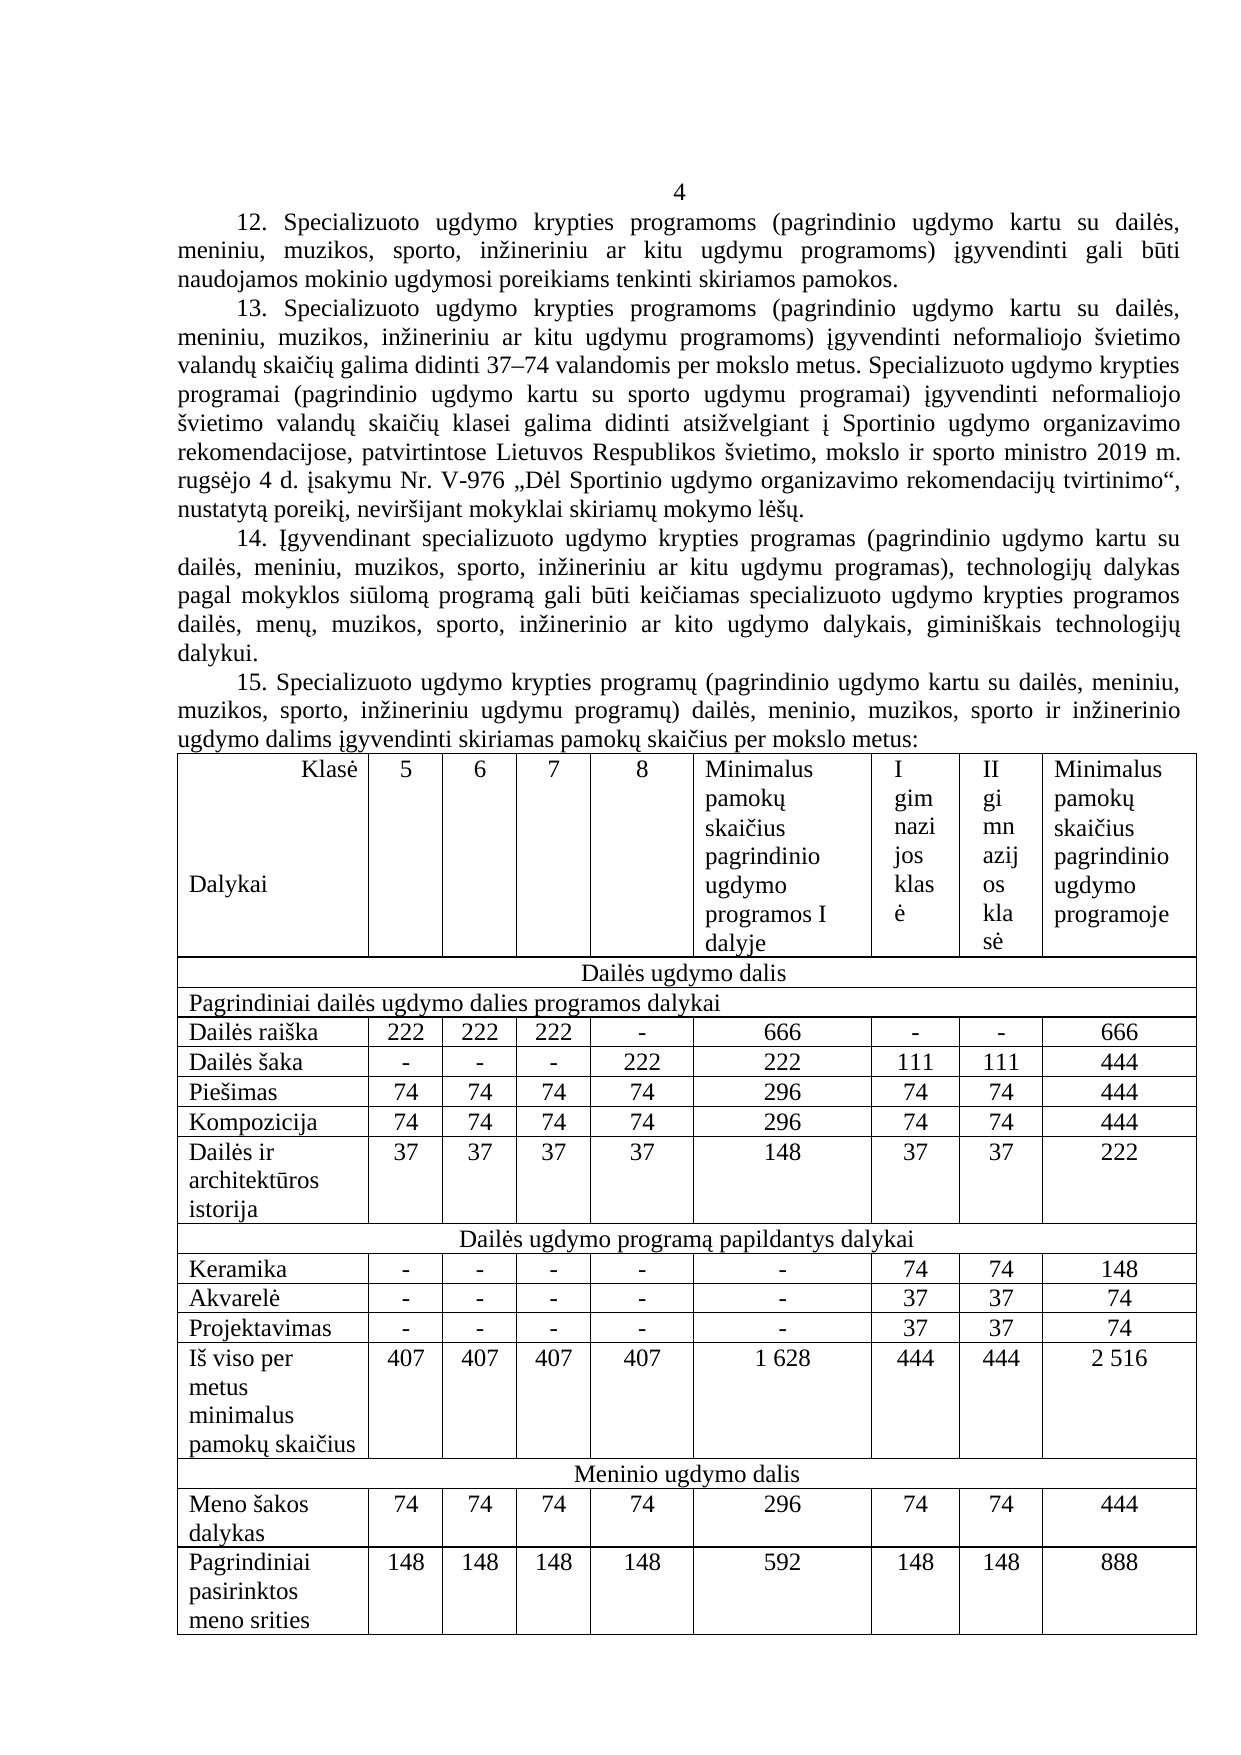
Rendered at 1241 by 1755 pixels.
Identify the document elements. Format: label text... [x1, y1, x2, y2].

table_cell 74 [1043, 1284, 1196, 1312]
table_cell - [443, 1313, 516, 1342]
table_cell - [960, 1018, 1042, 1046]
table_cell - [369, 1284, 442, 1312]
table_cell 111 [872, 1047, 959, 1076]
table_cell 222 [1043, 1137, 1196, 1223]
table_cell 148 [369, 1548, 442, 1634]
table_cell 592 [694, 1548, 871, 1634]
table_cell 37 [872, 1137, 959, 1223]
table_cell Meninio ugdymo dalis [178, 1459, 1196, 1488]
table_cell 296 [694, 1107, 871, 1136]
table_cell 222 [443, 1018, 516, 1046]
table_cell 444 [872, 1343, 959, 1458]
table_cell Dailės raiška [178, 1018, 368, 1046]
table_header Minimalus pamokų skaičius pagrindinio ugdymo programos I dalyje [694, 754, 871, 956]
table_cell 1 628 [694, 1343, 871, 1458]
table_cell 222 [591, 1047, 693, 1076]
text 12. Specializuoto ugdymo krypties programoms (pagrindinio ugdymo kartu su dailės, meniniu, muzikos, sporto, inžineriniu ar kitu ugdymu programoms) įgyvendinti gali būti naudojamos mokinio ugdymosi poreikiams tenkinti skiriamos pamokos. [177, 207, 1181, 293]
table_cell - [517, 1047, 590, 1076]
table_cell 74 [369, 1107, 442, 1136]
table_cell 222 [369, 1018, 442, 1046]
table_cell Pagrindiniai pasirinktos meno srities [178, 1548, 368, 1634]
table_header 7 [517, 754, 590, 956]
table_header I gimnazijos klasė [872, 754, 959, 956]
table_cell 74 [517, 1107, 590, 1136]
table_cell 74 [517, 1077, 590, 1106]
table_cell 74 [591, 1489, 693, 1546]
table_cell 74 [872, 1254, 959, 1282]
table_cell 37 [960, 1137, 1042, 1223]
table_header Minimalus pamokų skaičius pagrindinio ugdymo programoje [1043, 754, 1196, 956]
table_cell Pagrindiniai dailės ugdymo dalies programos dalykai [178, 988, 1196, 1016]
text 13. Specializuoto ugdymo krypties programoms (pagrindinio ugdymo kartu su dailės, meniniu, muzikos, inžineriniu ar kitu ugdymu programoms) įgyvendinti neformaliojo švietimo valandų skaičių galima didinti 37–74 valandomis per mokslo metus. Specializuoto ugdymo krypties programai (pagrindinio ugdymo kartu su sporto ugdymu programai) įgyvendinti neformaliojo švietimo valandų skaičių klasei galima didinti atsižvelgiant į Sportinio ugdymo organizavimo rekomendacijose, patvirtintose Lietuvos Respublikos švietimo, mokslo ir sporto ministro 2019 m. rugsėjo 4 d. įsakymu Nr. V-976 „Dėl Sportinio ugdymo organizavimo rekomendacijų tvirtinimo“, nustatytą poreikį, neviršijant mokyklai skiriamų mokymo lėšų. [177, 293, 1181, 523]
table_header II gimnazijos klasė [960, 754, 1042, 956]
table_cell 888 [1043, 1548, 1196, 1634]
table_cell Dailės ugdymo dalis [178, 958, 1196, 987]
table_cell 74 [443, 1107, 516, 1136]
table_cell 444 [1043, 1077, 1196, 1106]
table_cell 37 [591, 1137, 693, 1223]
table_cell 74 [591, 1077, 693, 1106]
table_cell - [694, 1313, 871, 1342]
table_cell 74 [960, 1489, 1042, 1546]
table_cell - [517, 1284, 590, 1312]
table_cell 74 [872, 1107, 959, 1136]
table_cell Dailės ir architektūros istorija [178, 1137, 368, 1223]
table_cell 74 [443, 1489, 516, 1546]
table_header Klasė Dalykai [178, 754, 368, 956]
table_cell - [443, 1284, 516, 1312]
table_cell 148 [694, 1137, 871, 1223]
table_cell - [369, 1254, 442, 1282]
table_cell - [591, 1284, 693, 1312]
table_header 8 [591, 754, 693, 956]
table_cell 407 [517, 1343, 590, 1458]
table_cell 148 [517, 1548, 590, 1634]
table_cell 296 [694, 1077, 871, 1106]
table_cell 296 [694, 1489, 871, 1546]
table_cell Keramika [178, 1254, 368, 1282]
table_cell Dailės šaka [178, 1047, 368, 1076]
table_header 6 [443, 754, 516, 956]
table_cell 407 [369, 1343, 442, 1458]
table_cell - [591, 1018, 693, 1046]
table_cell 444 [1043, 1107, 1196, 1136]
table_cell 74 [369, 1489, 442, 1546]
table_cell 37 [960, 1313, 1042, 1342]
table_cell - [694, 1284, 871, 1312]
text 14. Įgyvendinant specializuoto ugdymo krypties programas (pagrindinio ugdymo kartu su dailės, meniniu, muzikos, sporto, inžineriniu ar kitu ugdymu programas), technologijų dalykas pagal mokyklos siūlomą programą gali būti keičiamas specializuoto ugdymo krypties programos dailės, menų, muzikos, sporto, inžinerinio ar kito ugdymo dalykais, giminiškais technologijų dalykui. [177, 523, 1181, 667]
table_cell 37 [872, 1313, 959, 1342]
table_cell 148 [960, 1548, 1042, 1634]
table_cell 74 [872, 1489, 959, 1546]
table_cell - [872, 1018, 959, 1046]
table_cell 222 [694, 1047, 871, 1076]
table_cell 444 [1043, 1489, 1196, 1546]
table_cell 74 [443, 1077, 516, 1106]
table_header 5 [369, 754, 442, 956]
table_cell 444 [960, 1343, 1042, 1458]
table_cell 2 516 [1043, 1343, 1196, 1458]
table_cell 222 [517, 1018, 590, 1046]
table_cell - [517, 1254, 590, 1282]
table_cell 74 [960, 1107, 1042, 1136]
table_cell 37 [960, 1284, 1042, 1312]
table_cell Iš viso per metus minimalus pamokų skaičius [178, 1343, 368, 1458]
table_cell Akvarelė [178, 1284, 368, 1312]
table_cell - [591, 1254, 693, 1282]
table_cell 407 [443, 1343, 516, 1458]
table_cell 407 [591, 1343, 693, 1458]
table_cell Meno šakos dalykas [178, 1489, 368, 1546]
table_cell 111 [960, 1047, 1042, 1076]
table_cell Kompozicija [178, 1107, 368, 1136]
table_cell 148 [591, 1548, 693, 1634]
table_cell 74 [1043, 1313, 1196, 1342]
table_cell Projektavimas [178, 1313, 368, 1342]
table_cell 37 [443, 1137, 516, 1223]
table_cell 148 [872, 1548, 959, 1634]
table_cell 37 [517, 1137, 590, 1223]
table_cell Dailės ugdymo programą papildantys dalykai [178, 1224, 1196, 1253]
table_cell - [443, 1254, 516, 1282]
table_cell 148 [443, 1548, 516, 1634]
table_cell 444 [1043, 1047, 1196, 1076]
table_cell 37 [369, 1137, 442, 1223]
table_cell Piešimas [178, 1077, 368, 1106]
text 15. Specializuoto ugdymo krypties programų (pagrindinio ugdymo kartu su dailės, meniniu, muzikos, sporto, inžineriniu ugdymu programų) dailės, meninio, muzikos, sporto ir inžinerinio ugdymo dalims įgyvendinti skiriamas pamokų skaičius per mokslo metus: [177, 667, 1181, 753]
table_cell 74 [517, 1489, 590, 1546]
table_cell 74 [369, 1077, 442, 1106]
table_cell 666 [694, 1018, 871, 1046]
table_cell 148 [1043, 1254, 1196, 1282]
table_cell - [369, 1047, 442, 1076]
table_cell 74 [960, 1254, 1042, 1282]
table_cell 74 [872, 1077, 959, 1106]
table_cell 37 [872, 1284, 959, 1312]
table_cell 74 [591, 1107, 693, 1136]
table_cell - [443, 1047, 516, 1076]
table_cell 666 [1043, 1018, 1196, 1046]
table_cell - [591, 1313, 693, 1342]
table_cell 74 [960, 1077, 1042, 1106]
table_cell - [517, 1313, 590, 1342]
table_cell - [369, 1313, 442, 1342]
table_cell - [694, 1254, 871, 1282]
